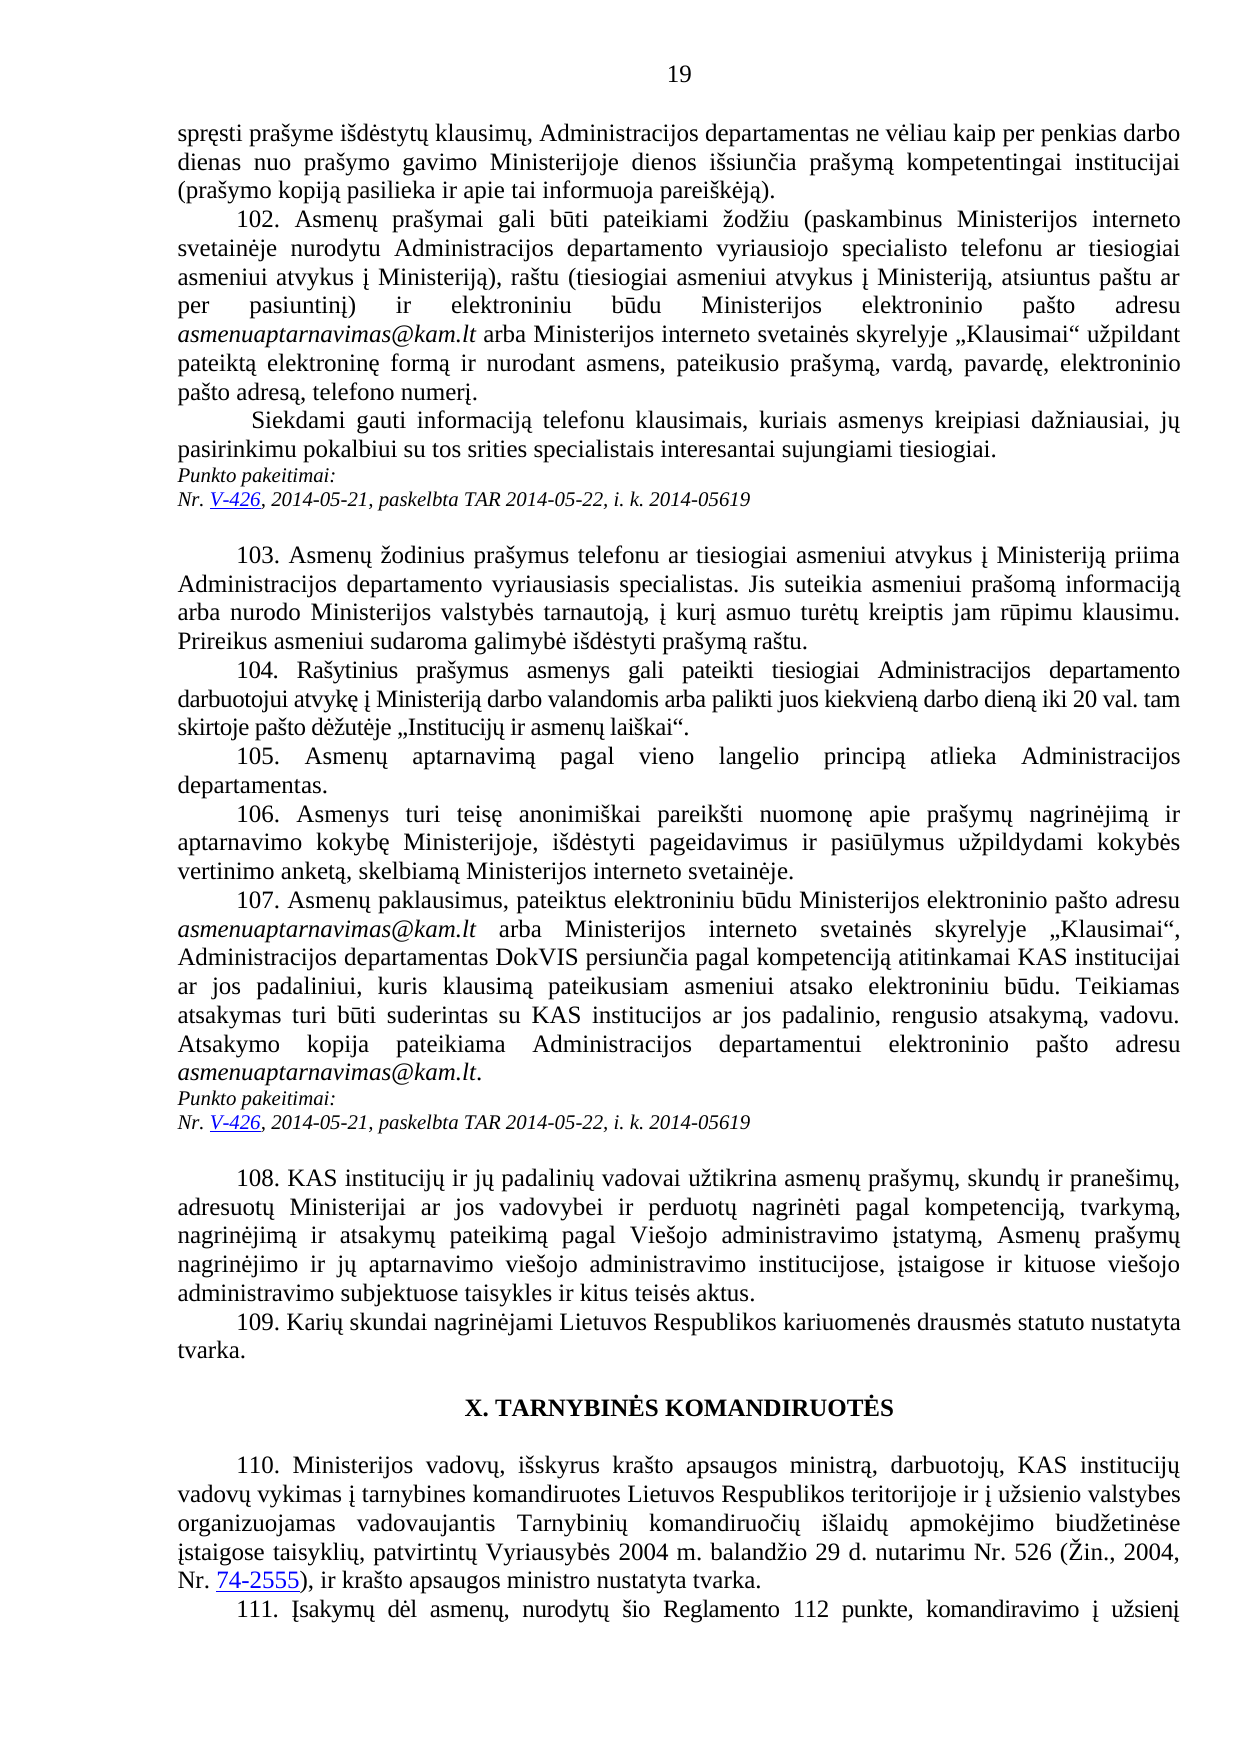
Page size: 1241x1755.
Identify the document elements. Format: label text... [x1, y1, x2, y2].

text 106. Asmenys turi teisę anonimiškai pareikšti nuomonę apie prašymų nagrinėjimą ir aptarnavimo kokybę Ministerijoje, išdėstyti pageidavimus ir pasiūlymus užpildydami kokybės vertinimo anketą, skelbiamą Ministerijos interneto svetainėje. [177, 799, 1181, 885]
text Punkto pakeitimai: [177, 463, 1181, 487]
text Nr. V-426, 2014-05-21, paskelbta TAR 2014-05-22, i. k. 2014-05619 [177, 487, 1181, 511]
text spręsti prašyme išdėstytų klausimų, Administracijos departamentas ne vėliau kaip per penkias darbo dienas nuo prašymo gavimo Ministerijoje dienos išsiunčia prašymą kompetentingai institucijai (prašymo kopiją pasilieka ir apie tai informuoja pareiškėją). [177, 118, 1181, 204]
text Punkto pakeitimai: [177, 1086, 1181, 1110]
text 107. Asmenų paklausimus, pateiktus elektroniniu būdu Ministerijos elektroninio pašto adresu asmenuaptarnavimas@kam.lt arba Ministerijos interneto svetainės skyrelyje „Klausimai“, Administracijos departamentas DokVIS persiunčia pagal kompetenciją atitinkamai KAS institucijai ar jos padaliniui, kuris klausimą pateikusiam asmeniui atsako elektroniniu būdu. Teikiamas atsakymas turi būti suderintas su KAS institucijos ar jos padalinio, rengusio atsakymą, vadovu. Atsakymo kopija pateikiama Administracijos departamentui elektroninio pašto adresu asmenuaptarnavimas@kam.lt. [177, 885, 1181, 1086]
text 109. Karių skundai nagrinėjami Lietuvos Respublikos kariuomenės drausmės statuto nustatyta tvarka. [177, 1307, 1181, 1364]
text 110. Ministerijos vadovų, išskyrus krašto apsaugos ministrą, darbuotojų, KAS institucijų vadovų vykimas į tarnybines komandiruotes Lietuvos Respublikos teritorijoje ir į užsienio valstybes organizuojamas vadovaujantis Tarnybinių komandiruočių išlaidų apmokėjimo biudžetinėse įstaigose taisyklių, patvirtintų Vyriausybės 2004 m. balandžio 29 d. nutarimu Nr. 526 (Žin., 2004, Nr. 74-2555), ir krašto apsaugos ministro nustatyta tvarka. [177, 1451, 1181, 1594]
text 103. Asmenų žodinius prašymus telefonu ar tiesiogiai asmeniui atvykus į Ministeriją priima Administracijos departamento vyriausiasis specialistas. Jis suteikia asmeniui prašomą informaciją arba nurodo Ministerijos valstybės tarnautoją, į kurį asmuo turėtų kreiptis jam rūpimu klausimu. Prireikus asmeniui sudaroma galimybė išdėstyti prašymą raštu. [177, 540, 1181, 655]
text Nr. V-426, 2014-05-21, paskelbta TAR 2014-05-22, i. k. 2014-05619 [177, 1110, 1181, 1134]
text 105. Asmenų aptarnavimą pagal vieno langelio principą atlieka Administracijos departamentas. [177, 741, 1181, 799]
text 102. Asmenų prašymai gali būti pateikiami žodžiu (paskambinus Ministerijos interneto svetainėje nurodytu Administracijos departamento vyriausiojo specialisto telefonu ar tiesiogiai asmeniui atvykus į Ministeriją), raštu (tiesiogiai asmeniui atvykus į Ministeriją, atsiuntus paštu ar per pasiuntinį) ir elektroniniu būdu Ministerijos elektroninio pašto adresu asmenuaptarnavimas@kam.lt arba Ministerijos interneto svetainės skyrelyje „Klausimai“ užpildant pateiktą elektroninę formą ir nurodant asmens, pateikusio prašymą, vardą, pavardę, elektroninio pašto adresą, telefono numerį. [177, 204, 1181, 406]
text 104. Rašytinius prašymus asmenys gali pateikti tiesiogiai Administracijos departamento darbuotojui atvykę į Ministeriją darbo valandomis arba palikti juos kiekvieną darbo dieną iki 20 val. tam skirtoje pašto dėžutėje „Institucijų ir asmenų laiškai“. [177, 655, 1181, 741]
text 111. Įsakymų dėl asmenų, nurodytų šio Reglamento 112 punkte, komandiravimo į užsienį [177, 1594, 1181, 1623]
text X. TARNYBINĖS KOMANDIRUOTĖS [177, 1393, 1181, 1422]
text 108. KAS institucijų ir jų padalinių vadovai užtikrina asmenų prašymų, skundų ir pranešimų, adresuotų Ministerijai ar jos vadovybei ir perduotų nagrinėti pagal kompetenciją, tvarkymą, nagrinėjimą ir atsakymų pateikimą pagal Viešojo administravimo įstatymą, Asmenų prašymų nagrinėjimo ir jų aptarnavimo viešojo administravimo institucijose, įstaigose ir kituose viešojo administravimo subjektuose taisykles ir kitus teisės aktus. [177, 1163, 1181, 1307]
text Siekdami gauti informaciją telefonu klausimais, kuriais asmenys kreipiasi dažniausiai, jų pasirinkimu pokalbiui su tos srities specialistais interesantai sujungiami tiesiogiai. [177, 406, 1181, 463]
